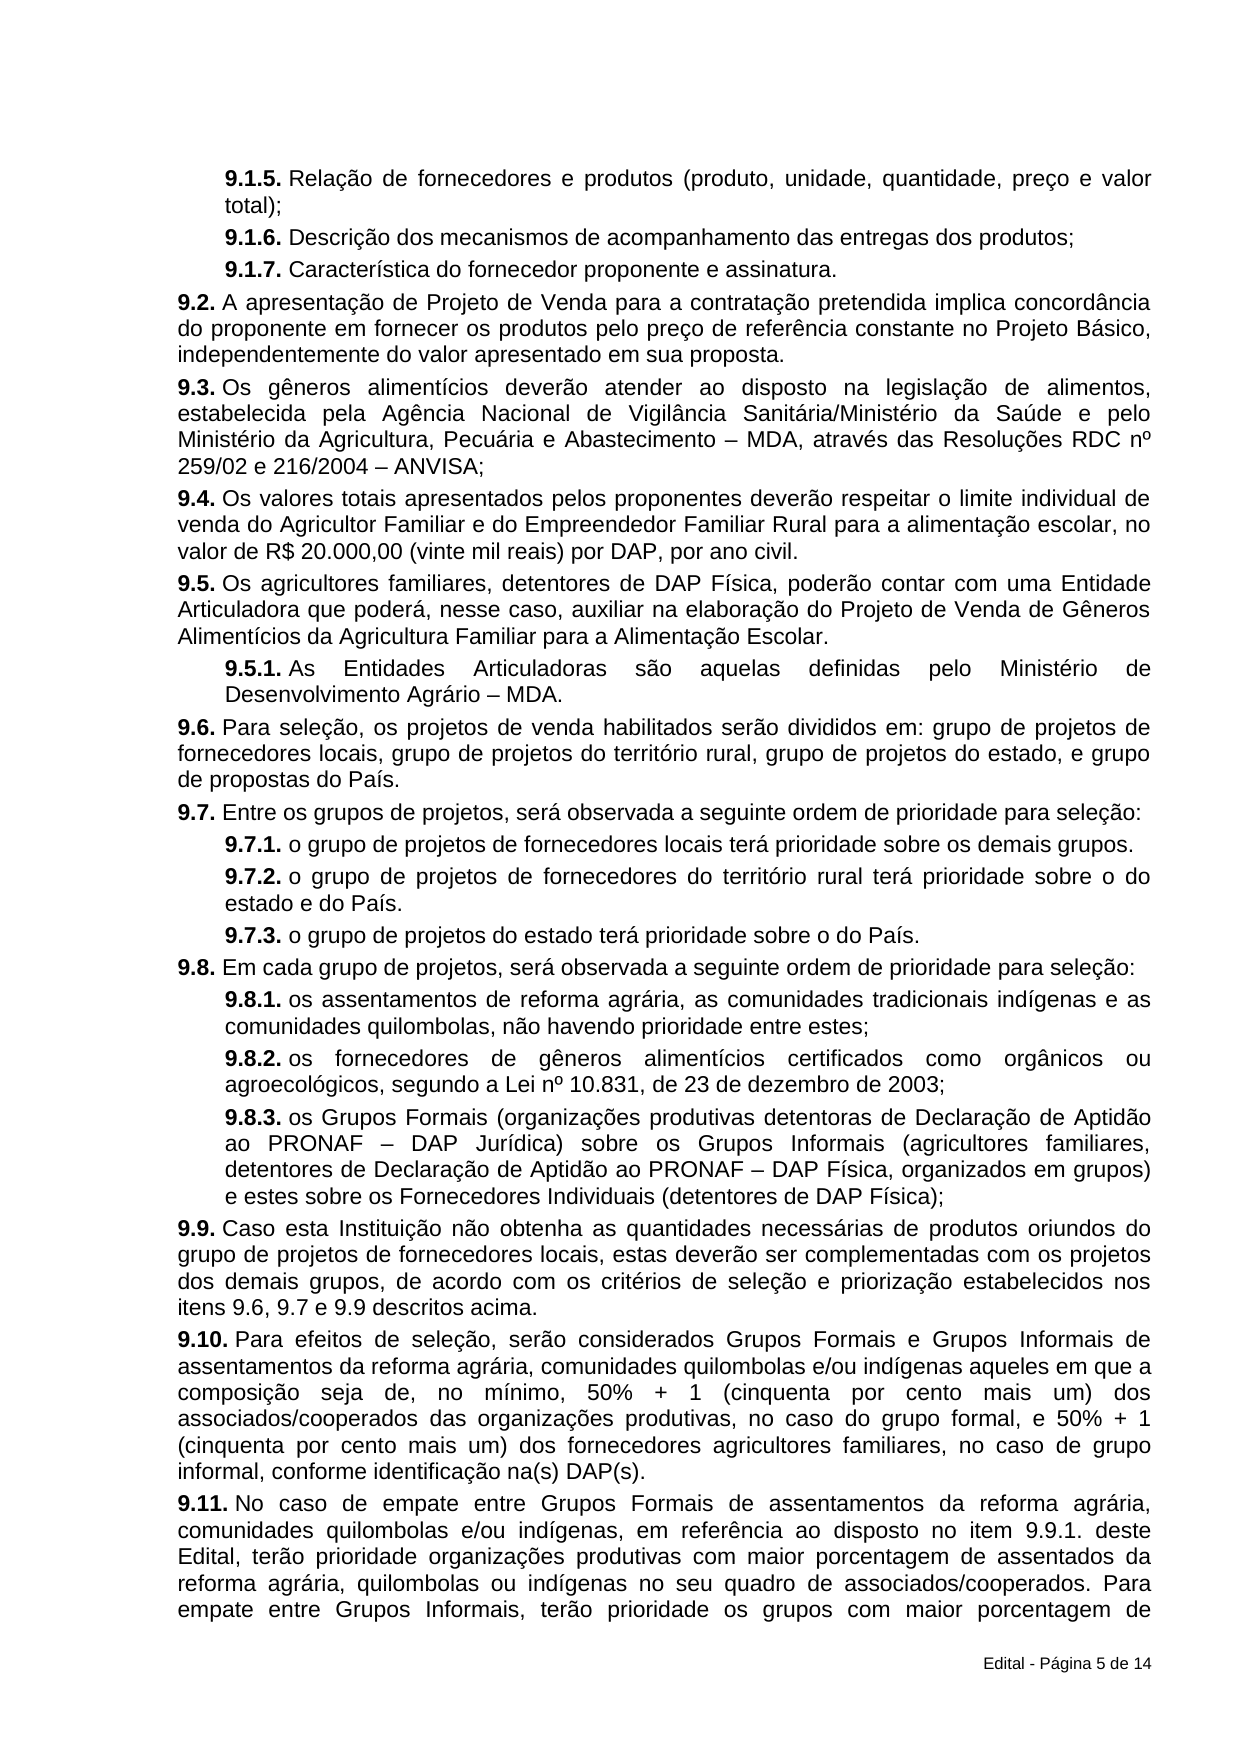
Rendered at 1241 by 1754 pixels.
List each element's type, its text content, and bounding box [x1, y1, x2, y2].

list o grupo de projetos de fornecedores locais terá prioridade sobre os demais grupos. [224, 831, 1152, 857]
list Caso esta Instituição não obtenha as quantidades necessárias de produtos oriundos do grupo de projetos de fornecedores locais, estas deverão ser complementadas com os projetos dos demais grupos, de acordo com os critérios de seleção e priorização estabelecidos nos itens 9.6, 9.7 e 9.9 descritos acima. [177, 1215, 1152, 1320]
list Para efeitos de seleção, serão considerados Grupos Formais e Grupos Informais de assentamentos da reforma agrária, comunidades quilombolas e/ou indígenas aqueles em que a composição seja de, no mínimo, 50% + 1 (cinquenta por cento mais um) dos associados/cooperados das organizações produtivas, no caso do grupo formal, e 50% + 1 (cinquenta por cento mais um) dos fornecedores agricultores familiares, no caso de grupo informal, conforme identificação na(s) DAP(s). [177, 1326, 1152, 1484]
list Para seleção, os projetos de venda habilitados serão divididos em: grupo de projetos de fornecedores locais, grupo de projetos do território rural, grupo de projetos do estado, e grupo de propostas do País. [177, 713, 1152, 793]
list A apresentação de Projeto de Venda para a contratação pretendida implica concordância do proponente em fornecer os produtos pelo preço de referência constante no Projeto Básico, independentemente do valor apresentado em sua proposta. [177, 288, 1152, 368]
list Descrição dos mecanismos de acompanhamento das entregas dos produtos; [224, 224, 1152, 250]
list os assentamentos de reforma agrária, as comunidades tradicionais indígenas e as comunidades quilombolas, não havendo prioridade entre estes; [224, 986, 1152, 1039]
list No caso de empate entre Grupos Formais de assentamentos da reforma agrária, comunidades quilombolas e/ou indígenas, em referência ao disposto no item 9.9.1. deste Edital, terão prioridade organizações produtivas com maior porcentagem de assentados da reforma agrária, quilombolas ou indígenas no seu quadro de associados/cooperados. Para empate entre Grupos Informais, terão prioridade os grupos com maior porcentagem de [177, 1490, 1152, 1622]
list Em cada grupo de projetos, será observada a seguinte ordem de prioridade para seleção: [177, 954, 1152, 980]
list Os gêneros alimentícios deverão atender ao disposto na legislação de alimentos, estabelecida pela Agência Nacional de Vigilância Sanitária/Ministério da Saúde e pelo Ministério da Agricultura, Pecuária e Abastecimento – MDA, através das Resoluções RDC nº 259/02 e 216/2004 – ANVISA; [177, 373, 1152, 479]
list Entre os grupos de projetos, será observada a seguinte ordem de prioridade para seleção: [177, 798, 1152, 825]
list Os agricultores familiares, detentores de DAP Física, poderão contar com uma Entidade Articuladora que poderá, nesse caso, auxiliar na elaboração do Projeto de Venda de Gêneros Alimentícios da Agricultura Familiar para a Alimentação Escolar. [177, 570, 1152, 649]
list Os valores totais apresentados pelos proponentes deverão respeitar o limite individual de venda do Agricultor Familiar e do Empreendedor Familiar Rural para a alimentação escolar, no valor de R$ 20.000,00 (vinte mil reais) por DAP, por ano civil. [177, 485, 1152, 564]
list o grupo de projetos de fornecedores do território rural terá prioridade sobre o do estado e do País. [224, 863, 1152, 916]
list os fornecedores de gêneros alimentícios certificados como orgânicos ou agroecológicos, segundo a Lei nº 10.831, de 23 de dezembro de 2003; [224, 1045, 1152, 1098]
list As Entidades Articuladoras são aquelas definidas pelo Ministério de Desenvolvimento Agrário – MDA. [224, 655, 1152, 708]
list Característica do fornecedor proponente e assinatura. [224, 256, 1152, 283]
list Relação de fornecedores e produtos (produto, unidade, quantidade, preço e valor total); [224, 165, 1152, 218]
list o grupo de projetos do estado terá prioridade sobre o do País. [224, 922, 1152, 948]
list os Grupos Formais (organizações produtivas detentoras de Declaração de Aptidão ao PRONAF – DAP Jurídica) sobre os Grupos Informais (agricultores familiares, detentores de Declaração de Aptidão ao PRONAF – DAP Física, organizados em grupos) e estes sobre os Fornecedores Individuais (detentores de DAP Física); [224, 1104, 1152, 1209]
